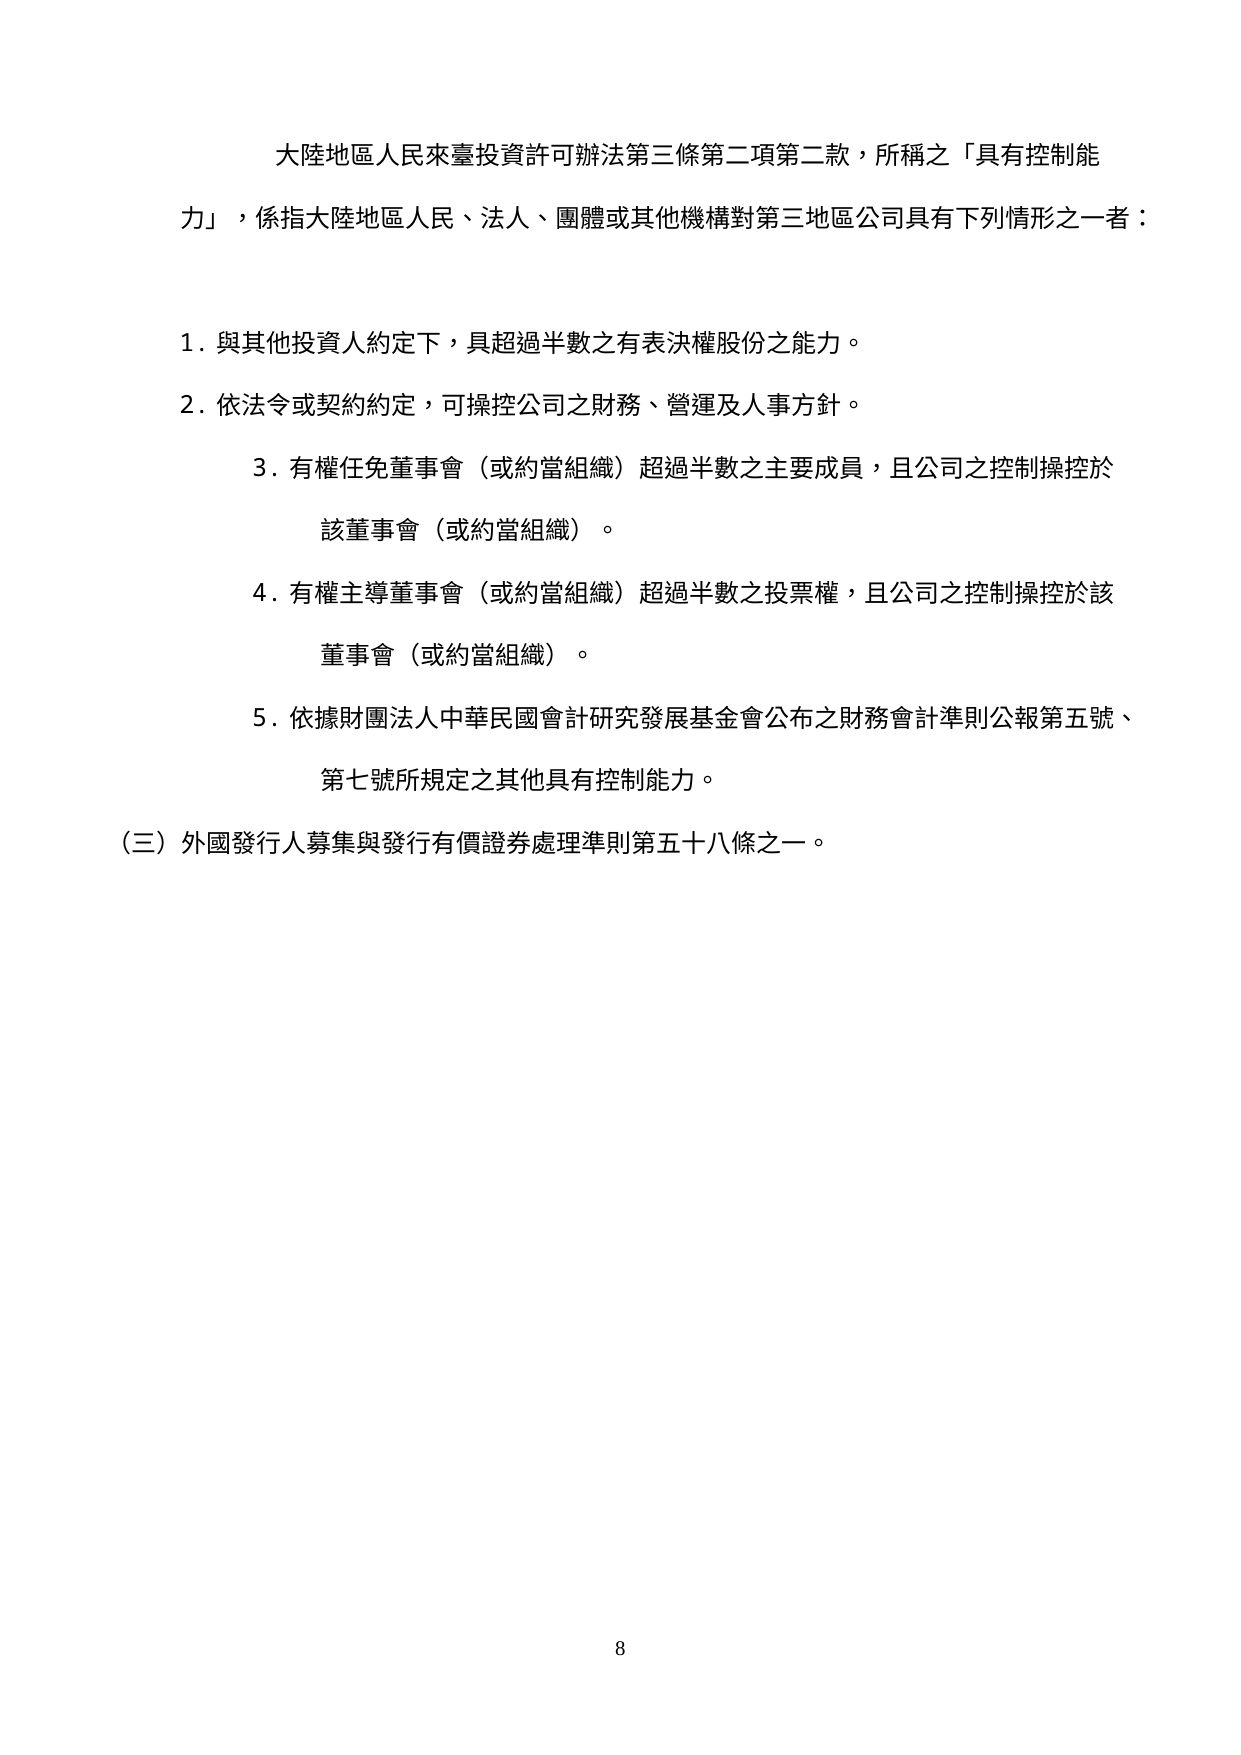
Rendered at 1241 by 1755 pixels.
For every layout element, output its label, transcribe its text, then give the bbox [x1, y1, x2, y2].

text （三）外國發行人募集與發行有價證券處理準則第五十八條之一。 [106, 800, 1134, 862]
text 大陸地區人民來臺投資許可辦法第三條第二項第二款，所稱之「具有控制能力」，係指大陸地區人民、法人、團體或其他機構對第三地區公司具有下列情形之一者： [180, 112, 1134, 300]
list 依法令或契約約定，可操控公司之財務、營運及人事方針。 [179, 362, 1134, 425]
list 依據財團法人中華民國會計研究發展基金會公布之財務會計準則公報第五號、第七號所規定之其他具有控制能力。 [252, 675, 1134, 800]
list 有權任免董事會（或約當組織）超過半數之主要成員，且公司之控制操控於該董事會（或約當組織）。 [252, 425, 1134, 550]
list 與其他投資人約定下，具超過半數之有表決權股份之能力。 [179, 300, 1134, 362]
list 有權主導董事會（或約當組織）超過半數之投票權，且公司之控制操控於該董事會（或約當組織）。 [252, 550, 1134, 675]
